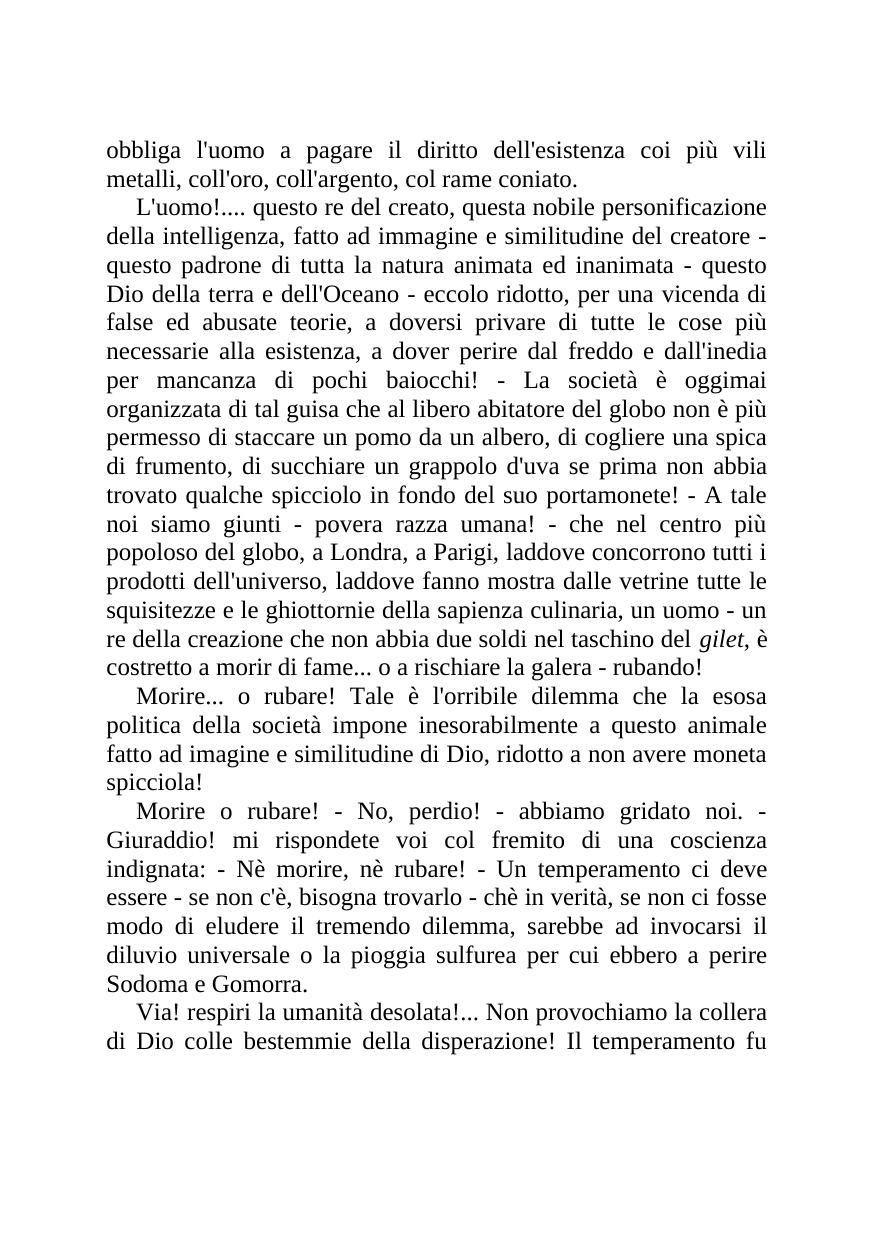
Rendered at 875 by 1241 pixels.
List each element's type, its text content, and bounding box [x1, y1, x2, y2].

text Morire... o rubare! Tale è l'orribile dilemma che la esosa politica della società impone inesorabilmente a questo animale fatto ad imagine e similitudine di Dio, ridotto a non avere moneta spicciola! [106, 681, 768, 796]
text Via! respiri la umanità desolata!... Non provochiamo la collera di Dio colle bestemmie della disperazione! Il temperamento fu [106, 997, 768, 1055]
text obbliga l'uomo a pagare il diritto dell'esistenza coi più vili metalli, coll'oro, coll'argento, col rame coniato. [106, 135, 768, 192]
text L'uomo!.... questo re del creato, questa nobile personificazione della intelligenza, fatto ad immagine e similitudine del creatore - questo padrone di tutta la natura animata ed inanimata - questo Dio della terra e dell'Oceano - eccolo ridotto, per una vicenda di false ed abusate teorie, a doversi privare di tutte le cose più necessarie alla esistenza, a dover perire dal freddo e dall'inedia per mancanza di pochi baiocchi! - La società è oggimai organizzata di tal guisa che al libero abitatore del globo non è più permesso di staccare un pomo da un albero, di cogliere una spica di frumento, di succhiare un grappolo d'uva se prima non abbia trovato qualche spicciolo in fondo del suo portamonete! - A tale noi siamo giunti - povera razza umana! - che nel centro più popoloso del globo, a Londra, a Parigi, laddove concorrono tutti i prodotti dell'universo, laddove fanno mostra dalle vetrine tutte le squisitezze e le ghiottornie della sapienza culinaria, un uomo - un re della creazione che non abbia due soldi nel taschino del gilet, è costretto a morir di fame... o a rischiare la galera - rubando! [106, 192, 768, 681]
text Morire o rubare! - No, perdio! - abbiamo gridato noi. - Giuraddio! mi rispondete voi col fremito di una coscienza indignata: - Nè morire, nè rubare! - Un temperamento ci deve essere - se non c'è, bisogna trovarlo - chè in verità, se non ci fosse modo di eludere il tremendo dilemma, sarebbe ad invocarsi il diluvio universale o la pioggia sulfurea per cui ebbero a perire Sodoma e Gomorra. [106, 796, 768, 997]
